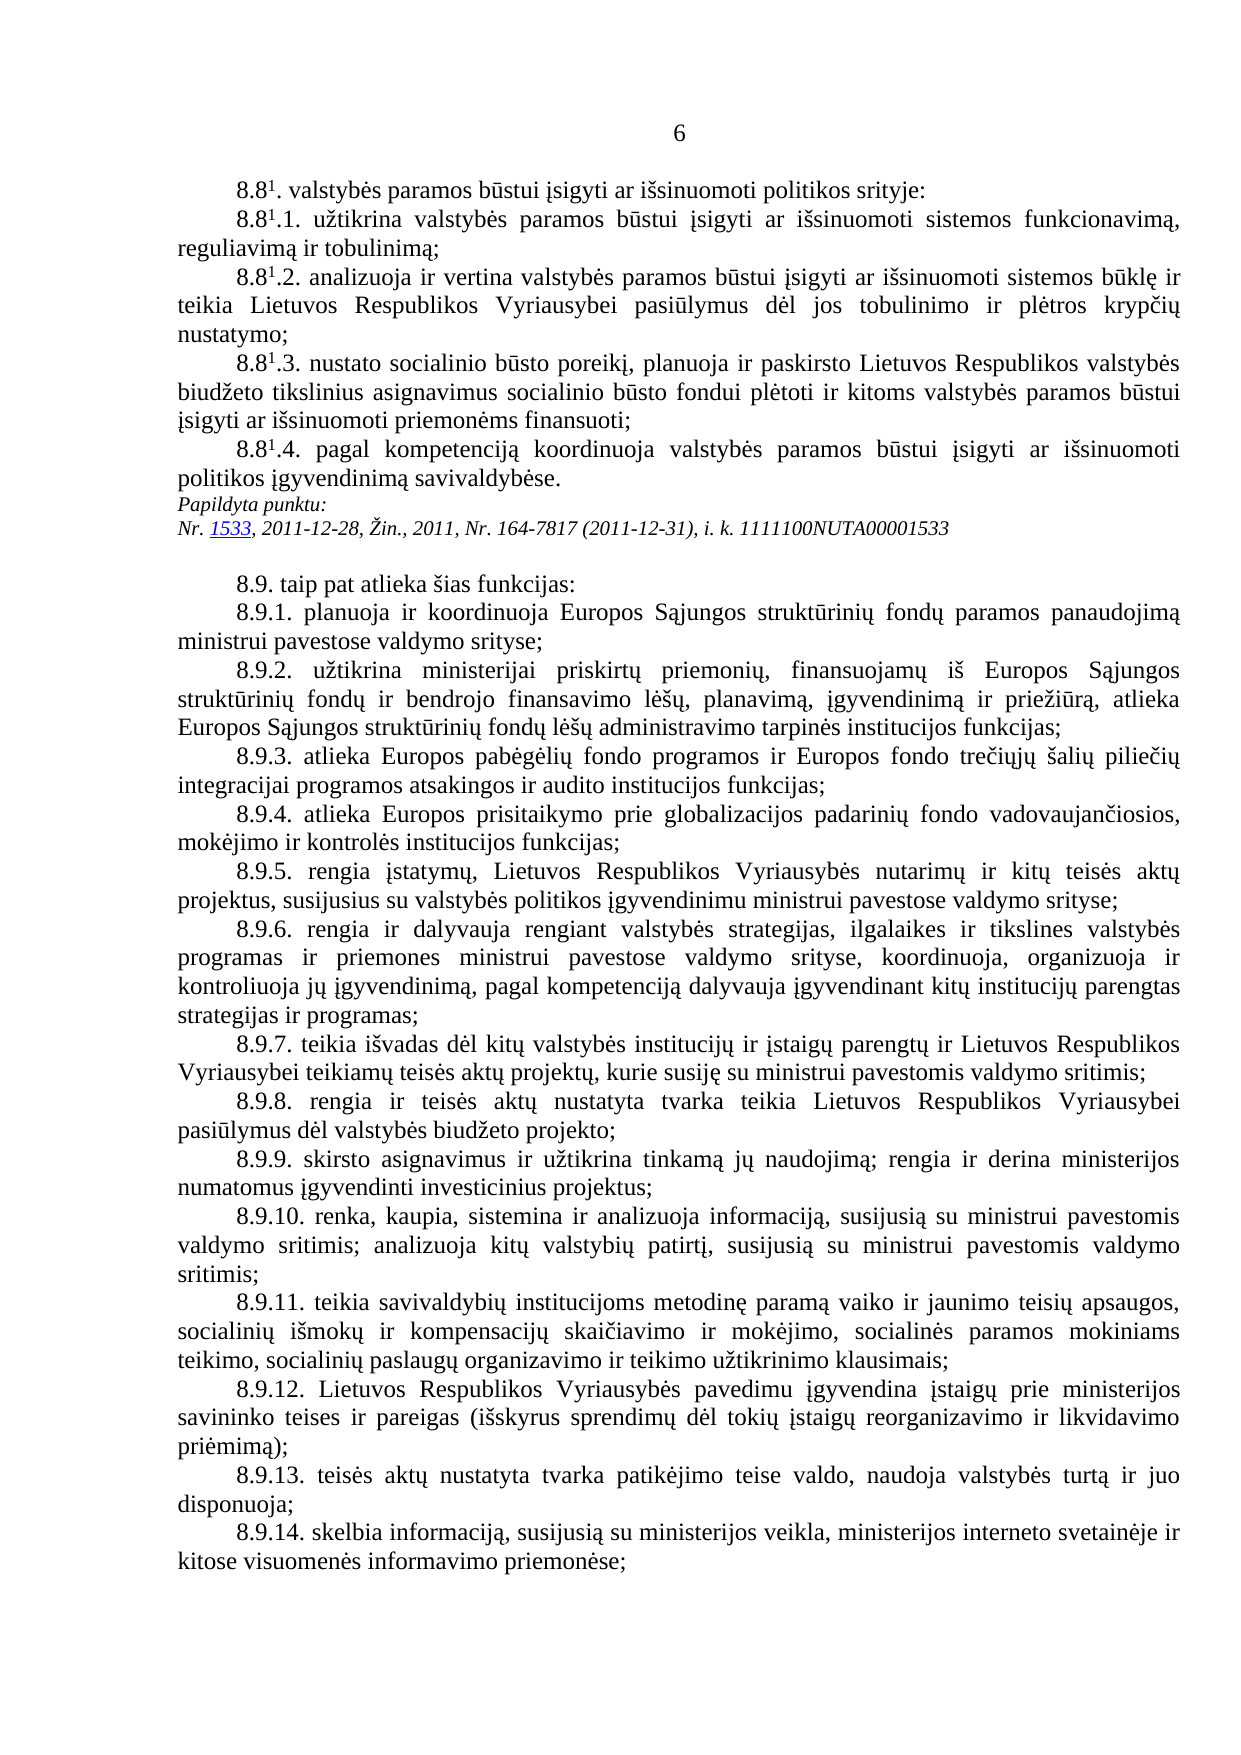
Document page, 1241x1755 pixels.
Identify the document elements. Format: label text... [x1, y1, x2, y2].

text 8.9.5. rengia įstatymų, Lietuvos Respublikos Vyriausybės nutarimų ir kitų teisės aktų projektus, susijusius su valstybės politikos įgyvendinimu ministrui pavestose valdymo srityse; [177, 856, 1181, 914]
text 8.9.14. skelbia informaciją, susijusią su ministerijos veikla, ministerijos interneto svetainėje ir kitose visuomenės informavimo priemonėse; [177, 1517, 1181, 1575]
text Papildyta punktu: [177, 492, 1181, 516]
text 8.9.9. skirsto asignavimus ir užtikrina tinkamą jų naudojimą; rengia ir derina ministerijos numatomus įgyvendinti investicinius projektus; [177, 1144, 1181, 1201]
text 8.9. taip pat atlieka šias funkcijas: [177, 569, 1181, 597]
text 8.9.10. renka, kaupia, sistemina ir analizuoja informaciją, susijusią su ministrui pavestomis valdymo sritimis; analizuoja kitų valstybių patirtį, susijusią su ministrui pavestomis valdymo sritimis; [177, 1201, 1181, 1287]
text 8.9.8. rengia ir teisės aktų nustatyta tvarka teikia Lietuvos Respublikos Vyriausybei pasiūlymus dėl valstybės biudžeto projekto; [177, 1086, 1181, 1144]
text 8.81.2. analizuoja ir vertina valstybės paramos būstui įsigyti ar išsinuomoti sistemos būklę ir teikia Lietuvos Respublikos Vyriausybei pasiūlymus dėl jos tobulinimo ir plėtros krypčių nustatymo; [177, 262, 1181, 348]
text Nr. 1533, 2011-12-28, Žin., 2011, Nr. 164-7817 (2011-12-31), i. k. 1111100NUTA00001533 [177, 516, 1181, 540]
text 8.9.1. planuoja ir koordinuoja Europos Sąjungos struktūrinių fondų paramos panaudojimą ministrui pavestose valdymo srityse; [177, 597, 1181, 655]
text 8.9.11. teikia savivaldybių institucijoms metodinę paramą vaiko ir jaunimo teisių apsaugos, socialinių išmokų ir kompensacijų skaičiavimo ir mokėjimo, socialinės paramos mokiniams teikimo, socialinių paslaugų organizavimo ir teikimo užtikrinimo klausimais; [177, 1287, 1181, 1374]
text 8.9.13. teisės aktų nustatyta tvarka patikėjimo teise valdo, naudoja valstybės turtą ir juo disponuoja; [177, 1460, 1181, 1517]
text 8.81.1. užtikrina valstybės paramos būstui įsigyti ar išsinuomoti sistemos funkcionavimą, reguliavimą ir tobulinimą; [177, 204, 1181, 262]
text 8.81.4. pagal kompetenciją koordinuoja valstybės paramos būstui įsigyti ar išsinuomoti politikos įgyvendinimą savivaldybėse. [177, 434, 1181, 492]
text 8.9.4. atlieka Europos prisitaikymo prie globalizacijos padarinių fondo vadovaujančiosios, mokėjimo ir kontrolės institucijos funkcijas; [177, 799, 1181, 856]
text 8.9.2. užtikrina ministerijai priskirtų priemonių, finansuojamų iš Europos Sąjungos struktūrinių fondų ir bendrojo finansavimo lėšų, planavimą, įgyvendinimą ir priežiūrą, atlieka Europos Sąjungos struktūrinių fondų lėšų administravimo tarpinės institucijos funkcijas; [177, 655, 1181, 741]
text 8.9.12. Lietuvos Respublikos Vyriausybės pavedimu įgyvendina įstaigų prie ministerijos savininko teises ir pareigas (išskyrus sprendimų dėl tokių įstaigų reorganizavimo ir likvidavimo priėmimą); [177, 1374, 1181, 1460]
text 8.9.6. rengia ir dalyvauja rengiant valstybės strategijas, ilgalaikes ir tikslines valstybės programas ir priemones ministrui pavestose valdymo srityse, koordinuoja, organizuoja ir kontroliuoja jų įgyvendinimą, pagal kompetenciją dalyvauja įgyvendinant kitų institucijų parengtas strategijas ir programas; [177, 914, 1181, 1029]
text 8.81.3. nustato socialinio būsto poreikį, planuoja ir paskirsto Lietuvos Respublikos valstybės biudžeto tikslinius asignavimus socialinio būsto fondui plėtoti ir kitoms valstybės paramos būstui įsigyti ar išsinuomoti priemonėms finansuoti; [177, 348, 1181, 434]
text 8.9.7. teikia išvadas dėl kitų valstybės institucijų ir įstaigų parengtų ir Lietuvos Respublikos Vyriausybei teikiamų teisės aktų projektų, kurie susiję su ministrui pavestomis valdymo sritimis; [177, 1029, 1181, 1086]
text 8.9.3. atlieka Europos pabėgėlių fondo programos ir Europos fondo trečiųjų šalių piliečių integracijai programos atsakingos ir audito institucijos funkcijas; [177, 741, 1181, 799]
text 8.81. valstybės paramos būstui įsigyti ar išsinuomoti politikos srityje: [177, 176, 1181, 204]
